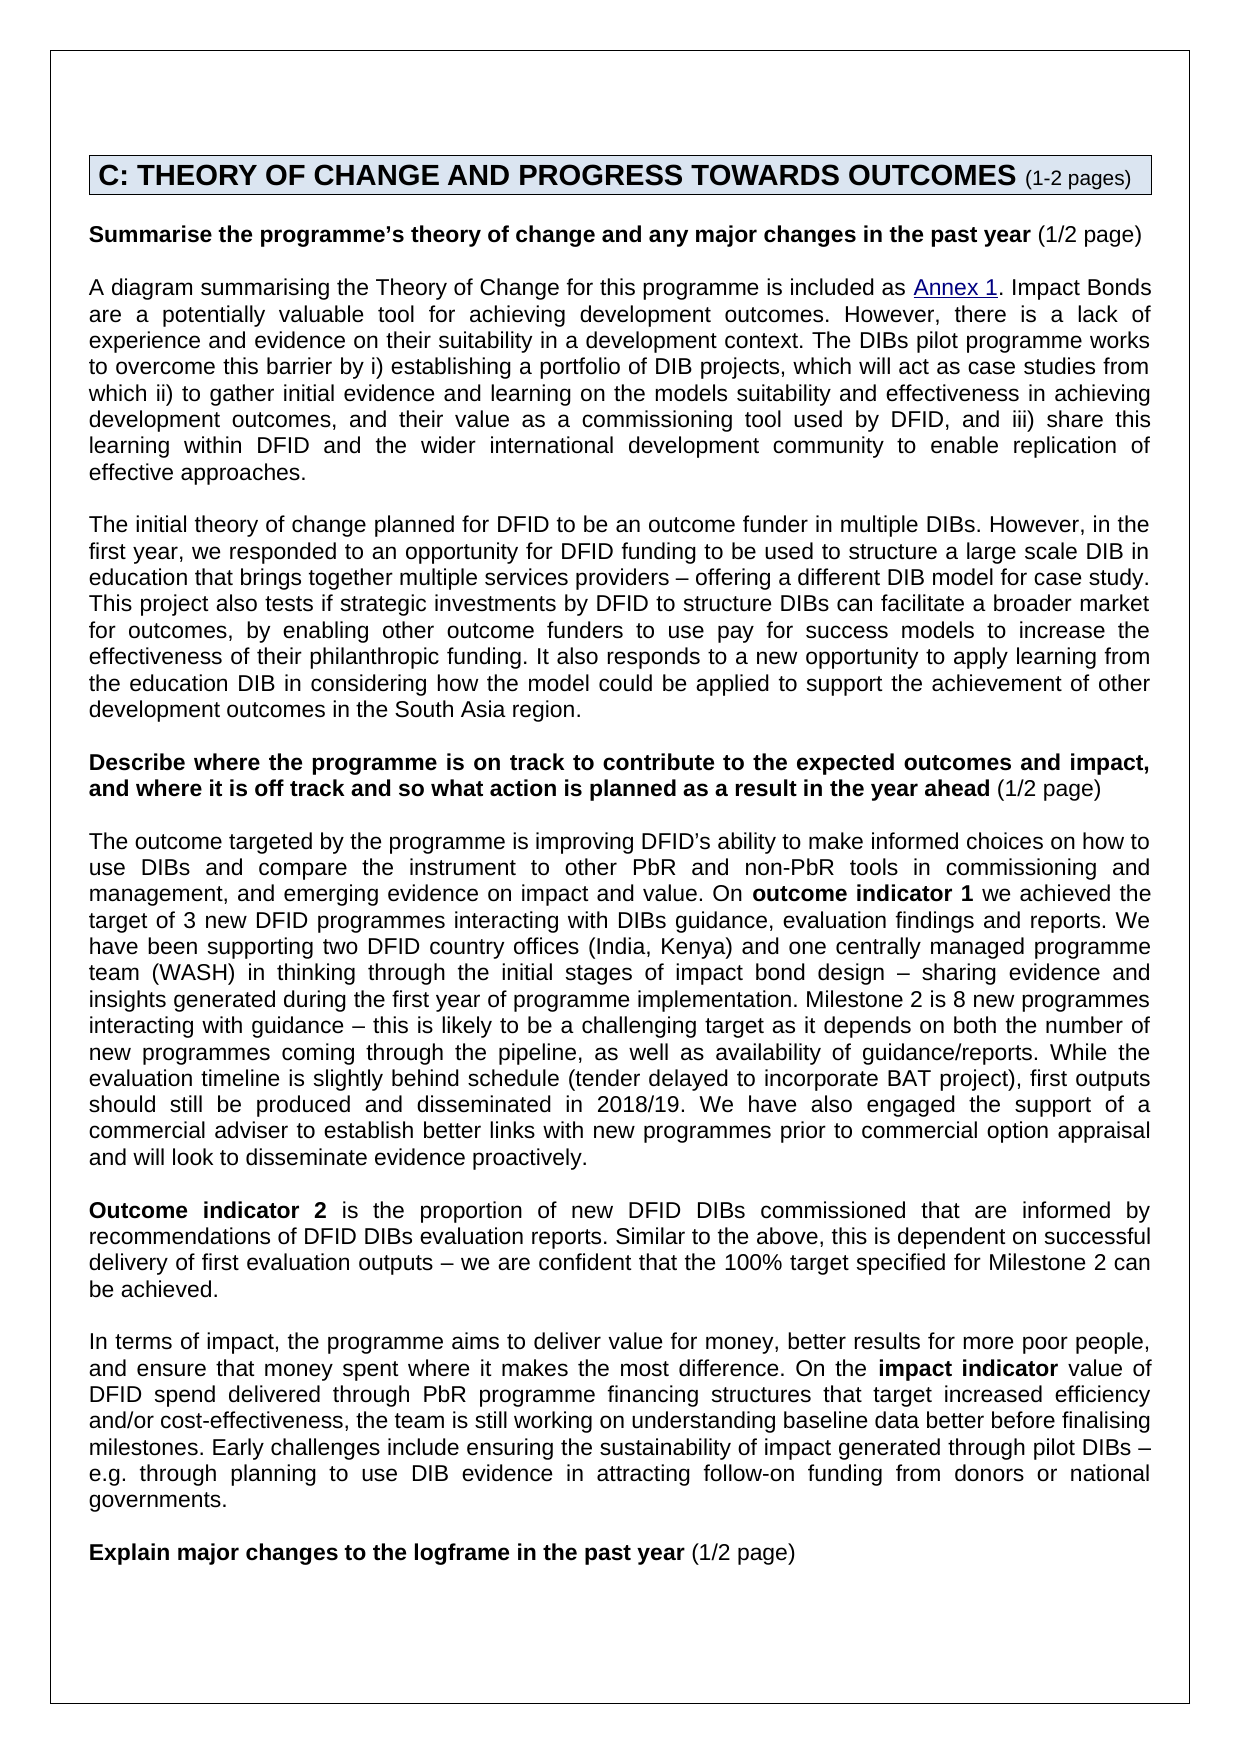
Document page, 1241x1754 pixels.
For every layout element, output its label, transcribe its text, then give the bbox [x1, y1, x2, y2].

text Summarise the programme’s theory of change and any major changes in the past year (1/2 page) [89, 221, 1152, 248]
text Describe where the programme is on track to contribute to the expected outcomes and impact, and where it is off track and so what action is planned as a result in the year ahead (1/2 page) [89, 748, 1152, 801]
text A diagram summarising the Theory of Change for this programme is included as Annex 1. Impact Bonds are a potentially valuable tool for achieving development outcomes. However, there is a lack of experience and evidence on their suitability in a development context. The DIBs pilot programme works to overcome this barrier by i) establishing a portfolio of DIB projects, which will act as case studies from which ii) to gather initial evidence and learning on the models suitability and effectiveness in achieving development outcomes, and their value as a commissioning tool used by DFID, and iii) share this learning within DFID and the wider international development community to enable replication of effective approaches. [89, 274, 1152, 485]
text The initial theory of change planned for DFID to be an outcome funder in multiple DIBs. However, in the first year, we responded to an opportunity for DFID funding to be used to structure a large scale DIB in education that brings together multiple services providers – offering a different DIB model for case study. This project also tests if strategic investments by DFID to structure DIBs can facilitate a broader market for outcomes, by enabling other outcome funders to use pay for success models to increase the effectiveness of their philanthropic funding. It also responds to a new opportunity to apply learning from the education DIB in considering how the model could be applied to support the achievement of other development outcomes in the South Asia region. [89, 511, 1152, 722]
text In terms of impact, the programme aims to deliver value for money, better results for more poor people, and ensure that money spent where it makes the most difference. On the impact indicator value of DFID spend delivered through PbR programme financing structures that target increased efficiency and/or cost-effectiveness, the team is still working on understanding baseline data better before finalising milestones. Early challenges include ensuring the sustainability of impact generated through pilot DIBs – e.g. through planning to use DIB evidence in attracting follow-on funding from donors or national governments. [89, 1328, 1152, 1513]
subtitle C: THEORY OF CHANGE AND PROGRESS TOWARDS OUTCOMES (1-2 pages) [90, 156, 1151, 194]
text Outcome indicator 2 is the proportion of new DFID DIBs commissioned that are informed by recommendations of DFID DIBs evaluation reports. Similar to the above, this is dependent on successful delivery of first evaluation outputs – we are confident that the 100% target specified for Milestone 2 can be achieved. [89, 1197, 1152, 1302]
text The outcome targeted by the programme is improving DFID’s ability to make informed choices on how to use DIBs and compare the instrument to other PbR and non-PbR tools in commissioning and management, and emerging evidence on impact and value. On outcome indicator 1 we achieved the target of 3 new DFID programmes interacting with DIBs guidance, evaluation findings and reports. We have been supporting two DFID country offices (India, Kenya) and one centrally managed programme team (WASH) in thinking through the initial stages of impact bond design – sharing evidence and insights generated during the first year of programme implementation. Milestone 2 is 8 new programmes interacting with guidance – this is likely to be a challenging target as it depends on both the number of new programmes coming through the pipeline, as well as availability of guidance/reports. While the evaluation timeline is slightly behind schedule (tender delayed to incorporate BAT project), first outputs should still be produced and disseminated in 2018/19. We have also engaged the support of a commercial adviser to establish better links with new programmes prior to commercial option appraisal and will look to disseminate evidence proactively. [89, 828, 1152, 1170]
text Explain major changes to the logframe in the past year (1/2 page) [89, 1539, 1152, 1566]
